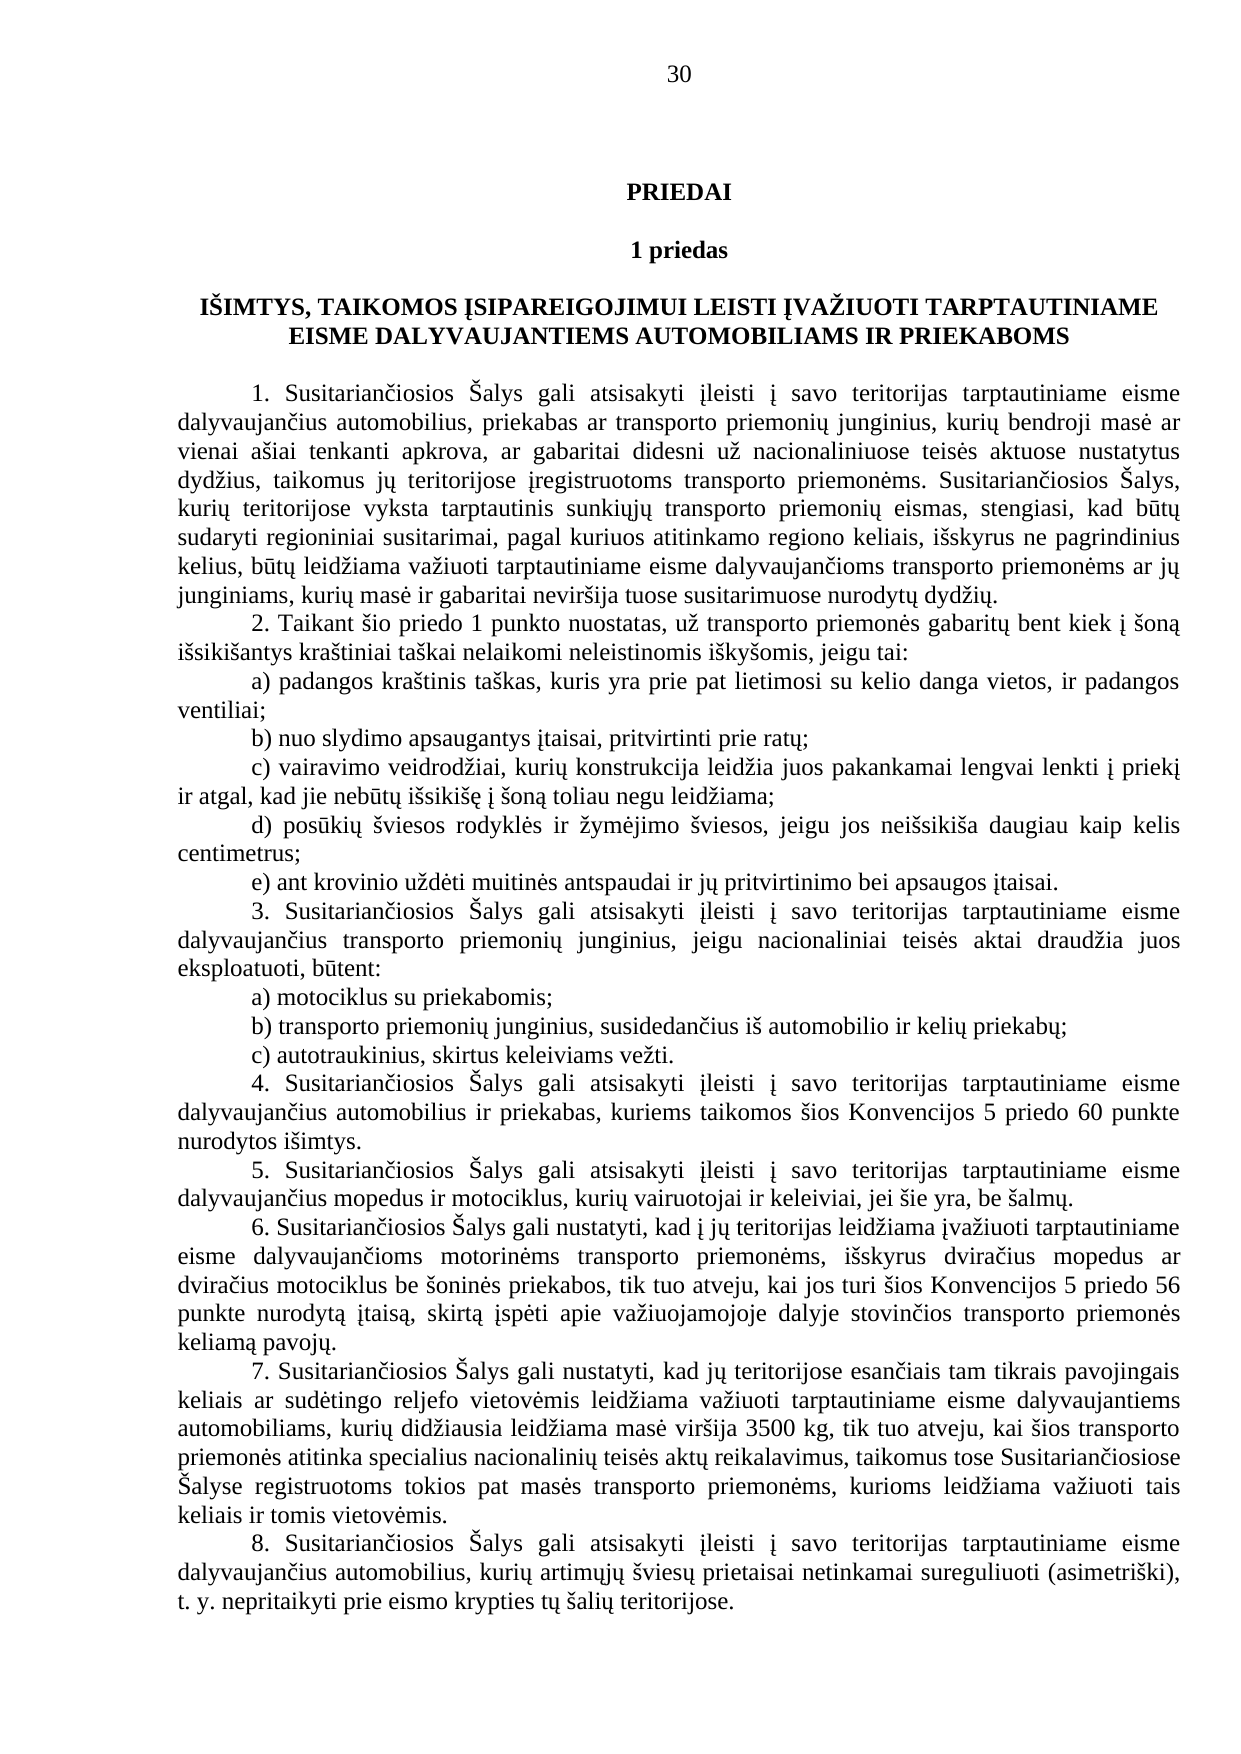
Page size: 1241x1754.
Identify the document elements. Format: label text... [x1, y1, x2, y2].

text b) nuo slydimo apsaugantys įtaisai, pritvirtinti prie ratų; [177, 723, 1181, 752]
text d) posūkių šviesos rodyklės ir žymėjimo šviesos, jeigu jos neišsikiša daugiau kaip kelis centimetrus; [177, 810, 1181, 867]
text 5. Susitariančiosios Šalys gali atsisakyti įleisti į savo teritorijas tarptautiniame eisme dalyvaujančius mopedus ir motociklus, kurių vairuotojai ir keleiviai, jei šie yra, be šalmų. [177, 1155, 1181, 1212]
text 3. Susitariančiosios Šalys gali atsisakyti įleisti į savo teritorijas tarptautiniame eisme dalyvaujančius transporto priemonių junginius, jeigu nacionaliniai teisės aktai draudžia juos eksploatuoti, būtent: [177, 896, 1181, 982]
text 8. Susitariančiosios Šalys gali atsisakyti įleisti į savo teritorijas tarptautiniame eisme dalyvaujančius automobilius, kurių artimųjų šviesų prietaisai netinkamai sureguliuoti (asimetriški), t. y. nepritaikyti prie eismo krypties tų šalių teritorijose. [177, 1528, 1181, 1615]
text c) autotraukinius, skirtus keleiviams vežti. [177, 1040, 1181, 1068]
text 1 priedas [177, 235, 1181, 263]
text 4. Susitariančiosios Šalys gali atsisakyti įleisti į savo teritorijas tarptautiniame eisme dalyvaujančius automobilius ir priekabas, kuriems taikomos šios Konvencijos 5 priedo 60 punkte nurodytos išimtys. [177, 1068, 1181, 1155]
text IŠIMTYS, TAIKOMOS ĮSIPAREIGOJIMUI LEISTI ĮVAŽIUOTI TARPTAUTINIAME EISME DALYVAUJANTIEMS AUTOMOBILIAMS IR PRIEKABOMS [177, 292, 1181, 350]
text c) vairavimo veidrodžiai, kurių konstrukcija leidžia juos pakankamai lengvai lenkti į priekį ir atgal, kad jie nebūtų išsikišę į šoną toliau negu leidžiama; [177, 752, 1181, 810]
text 1. Susitariančiosios Šalys gali atsisakyti įleisti į savo teritorijas tarptautiniame eisme dalyvaujančius automobilius, priekabas ar transporto priemonių junginius, kurių bendroji masė ar vienai ašiai tenkanti apkrova, ar gabaritai didesni už nacionaliniuose teisės aktuose nustatytus dydžius, taikomus jų teritorijose įregistruotoms transporto priemonėms. Susitariančiosios Šalys, kurių teritorijose vyksta tarptautinis sunkiųjų transporto priemonių eismas, stengiasi, kad būtų sudaryti regioniniai susitarimai, pagal kuriuos atitinkamo regiono keliais, išskyrus ne pagrindinius kelius, būtų leidžiama važiuoti tarptautiniame eisme dalyvaujančioms transporto priemonėms ar jų junginiams, kurių masė ir gabaritai neviršija tuose susitarimuose nurodytų dydžių. [177, 378, 1181, 608]
text a) motociklus su priekabomis; [177, 982, 1181, 1011]
text PRIEDAI [177, 177, 1181, 206]
text a) padangos kraštinis taškas, kuris yra prie pat lietimosi su kelio danga vietos, ir padangos ventiliai; [177, 666, 1181, 723]
text 7. Susitariančiosios Šalys gali nustatyti, kad jų teritorijose esančiais tam tikrais pavojingais keliais ar sudėtingo reljefo vietovėmis leidžiama važiuoti tarptautiniame eisme dalyvaujantiems automobiliams, kurių didžiausia leidžiama masė viršija 3500 kg, tik tuo atveju, kai šios transporto priemonės atitinka specialius nacionalinių teisės aktų reikalavimus, taikomus tose Susitariančiosiose Šalyse registruotoms tokios pat masės transporto priemonėms, kurioms leidžiama važiuoti tais keliais ir tomis vietovėmis. [177, 1356, 1181, 1528]
text e) ant krovinio uždėti muitinės antspaudai ir jų pritvirtinimo bei apsaugos įtaisai. [177, 867, 1181, 896]
text b) transporto priemonių junginius, susidedančius iš automobilio ir kelių priekabų; [177, 1011, 1181, 1040]
text 6. Susitariančiosios Šalys gali nustatyti, kad į jų teritorijas leidžiama įvažiuoti tarptautiniame eisme dalyvaujančioms motorinėms transporto priemonėms, išskyrus dviračius mopedus ar dviračius motociklus be šoninės priekabos, tik tuo atveju, kai jos turi šios Konvencijos 5 priedo 56 punkte nurodytą įtaisą, skirtą įspėti apie važiuojamojoje dalyje stovinčios transporto priemonės keliamą pavojų. [177, 1212, 1181, 1356]
text 2. Taikant šio priedo 1 punkto nuostatas, už transporto priemonės gabaritų bent kiek į šoną išsikišantys kraštiniai taškai nelaikomi neleistinomis iškyšomis, jeigu tai: [177, 608, 1181, 666]
